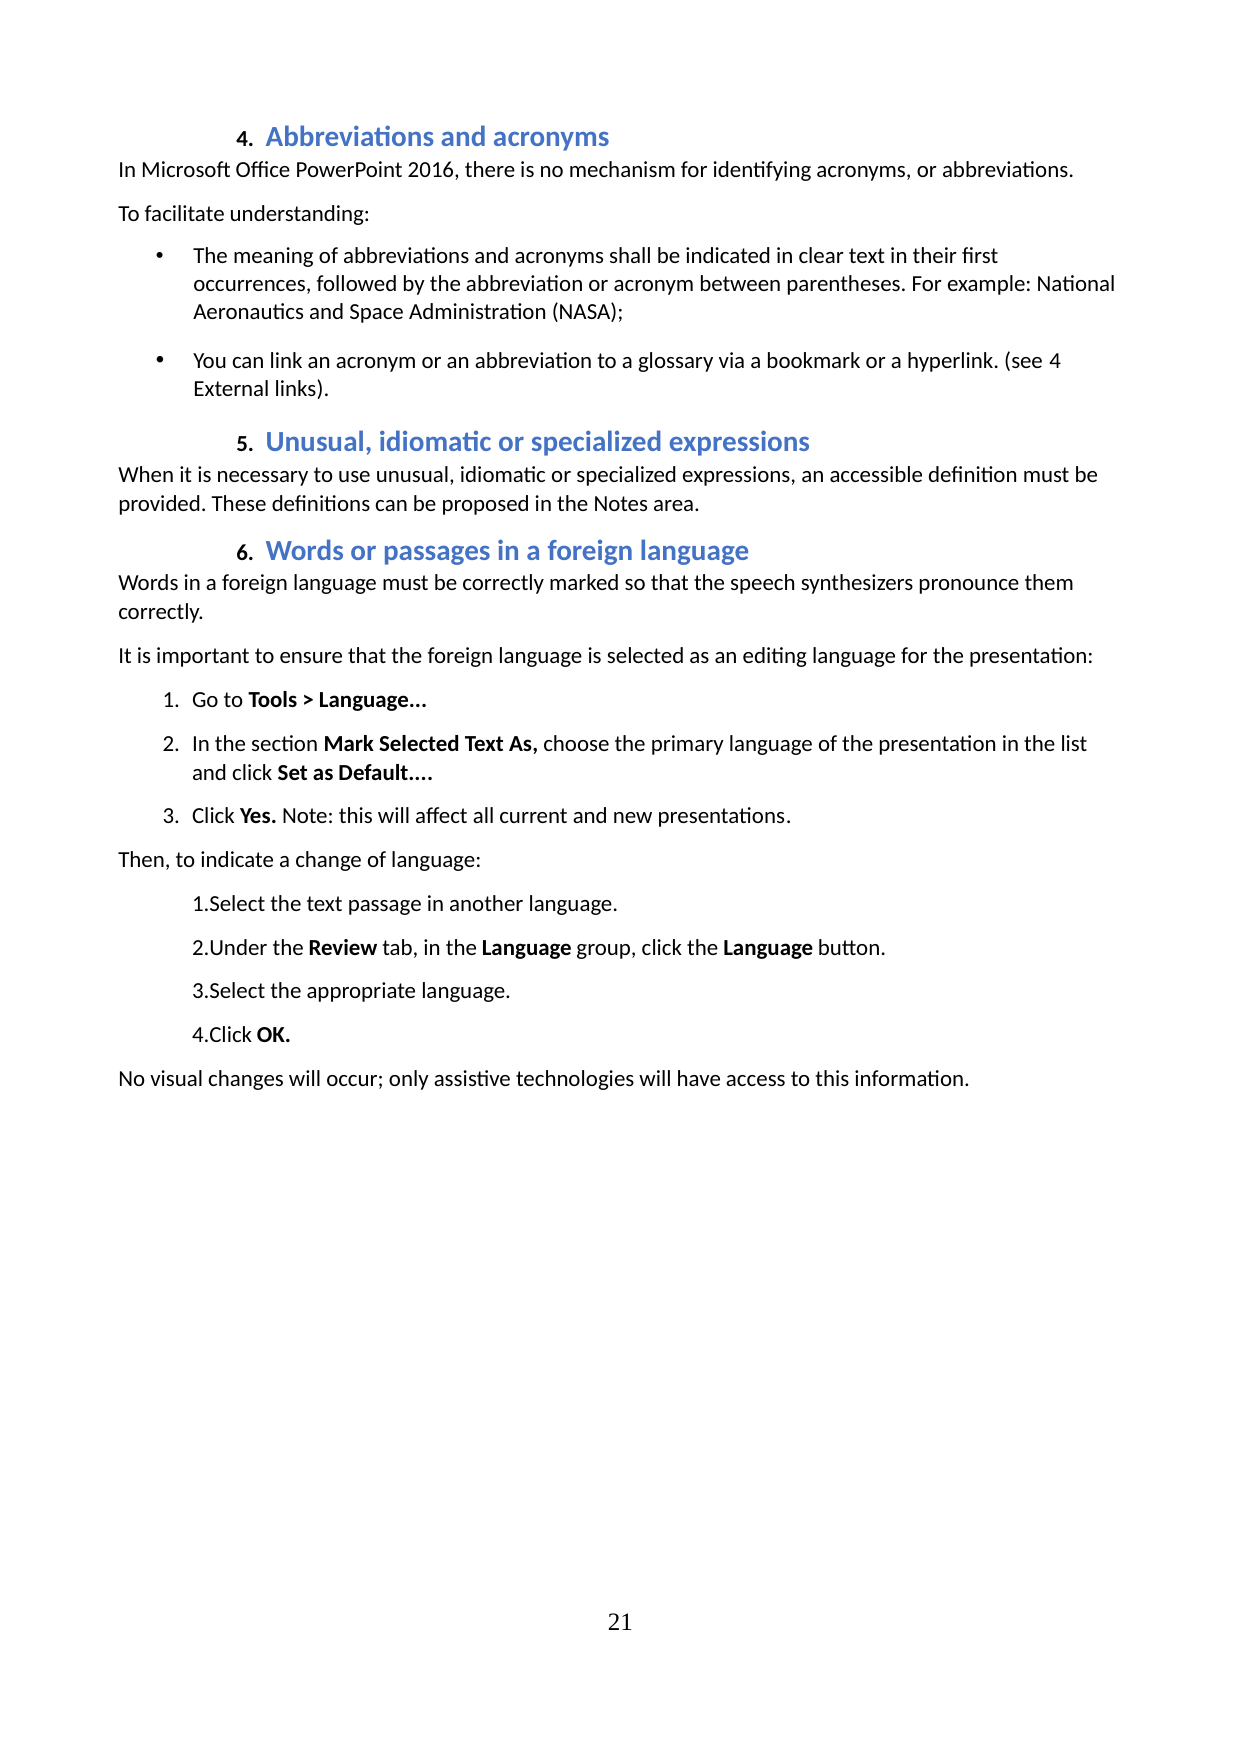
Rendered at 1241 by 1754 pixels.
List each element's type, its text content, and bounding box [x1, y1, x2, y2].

list Select the text passage in another language. [118, 888, 1122, 917]
list In the section Mark Selected Text As, choose the primary language of the presentation in the list and click Set as Default.... [162, 728, 1122, 786]
list Click OK. [118, 1019, 1122, 1048]
list The meaning of abbreviations and acronyms shall be indicated in clear text in their first occurrences, followed by the abbreviation or acronym between parentheses. For example: National Aeronautics and Space Administration (NASA); [156, 241, 1122, 325]
list Click Yes. Note: this will affect all current and new presentations. [162, 801, 1122, 830]
text When it is necessary to use unusual, idiomatic or specialized expressions, an accessible definition must be provided. These definitions can be proposed in the Notes area. [118, 459, 1122, 517]
text It is important to ensure that the foreign language is selected as an editing language for the presentation: [118, 640, 1122, 669]
list Under the Review tab, in the Language group, click the Language button. [118, 932, 1122, 961]
text No visual changes will occur; only assistive technologies will have access to this information. [118, 1063, 1122, 1092]
text In Microsoft Office PowerPoint 2016, there is no mechanism for identifying acronyms, or abbreviations. [118, 154, 1122, 183]
text To facilitate understanding: [118, 197, 1122, 227]
text Words in a foreign language must be correctly marked so that the speech synthesizers pronounce them correctly. [118, 567, 1122, 626]
subtitle Abbreviations and acronyms [236, 118, 1122, 154]
subtitle Words or passages in a foreign language [236, 532, 1122, 567]
list Select the appropriate language. [118, 976, 1122, 1005]
list Go to Tools > Language... [162, 684, 1122, 713]
subtitle Unusual, idiomatic or specialized expressions [236, 423, 1122, 459]
text Then, to indicate a change of language: [118, 844, 1122, 873]
list You can link an acronym or an abbreviation to a glossary via a bookmark or a hyperlink. (see 4 External links). [156, 346, 1122, 402]
